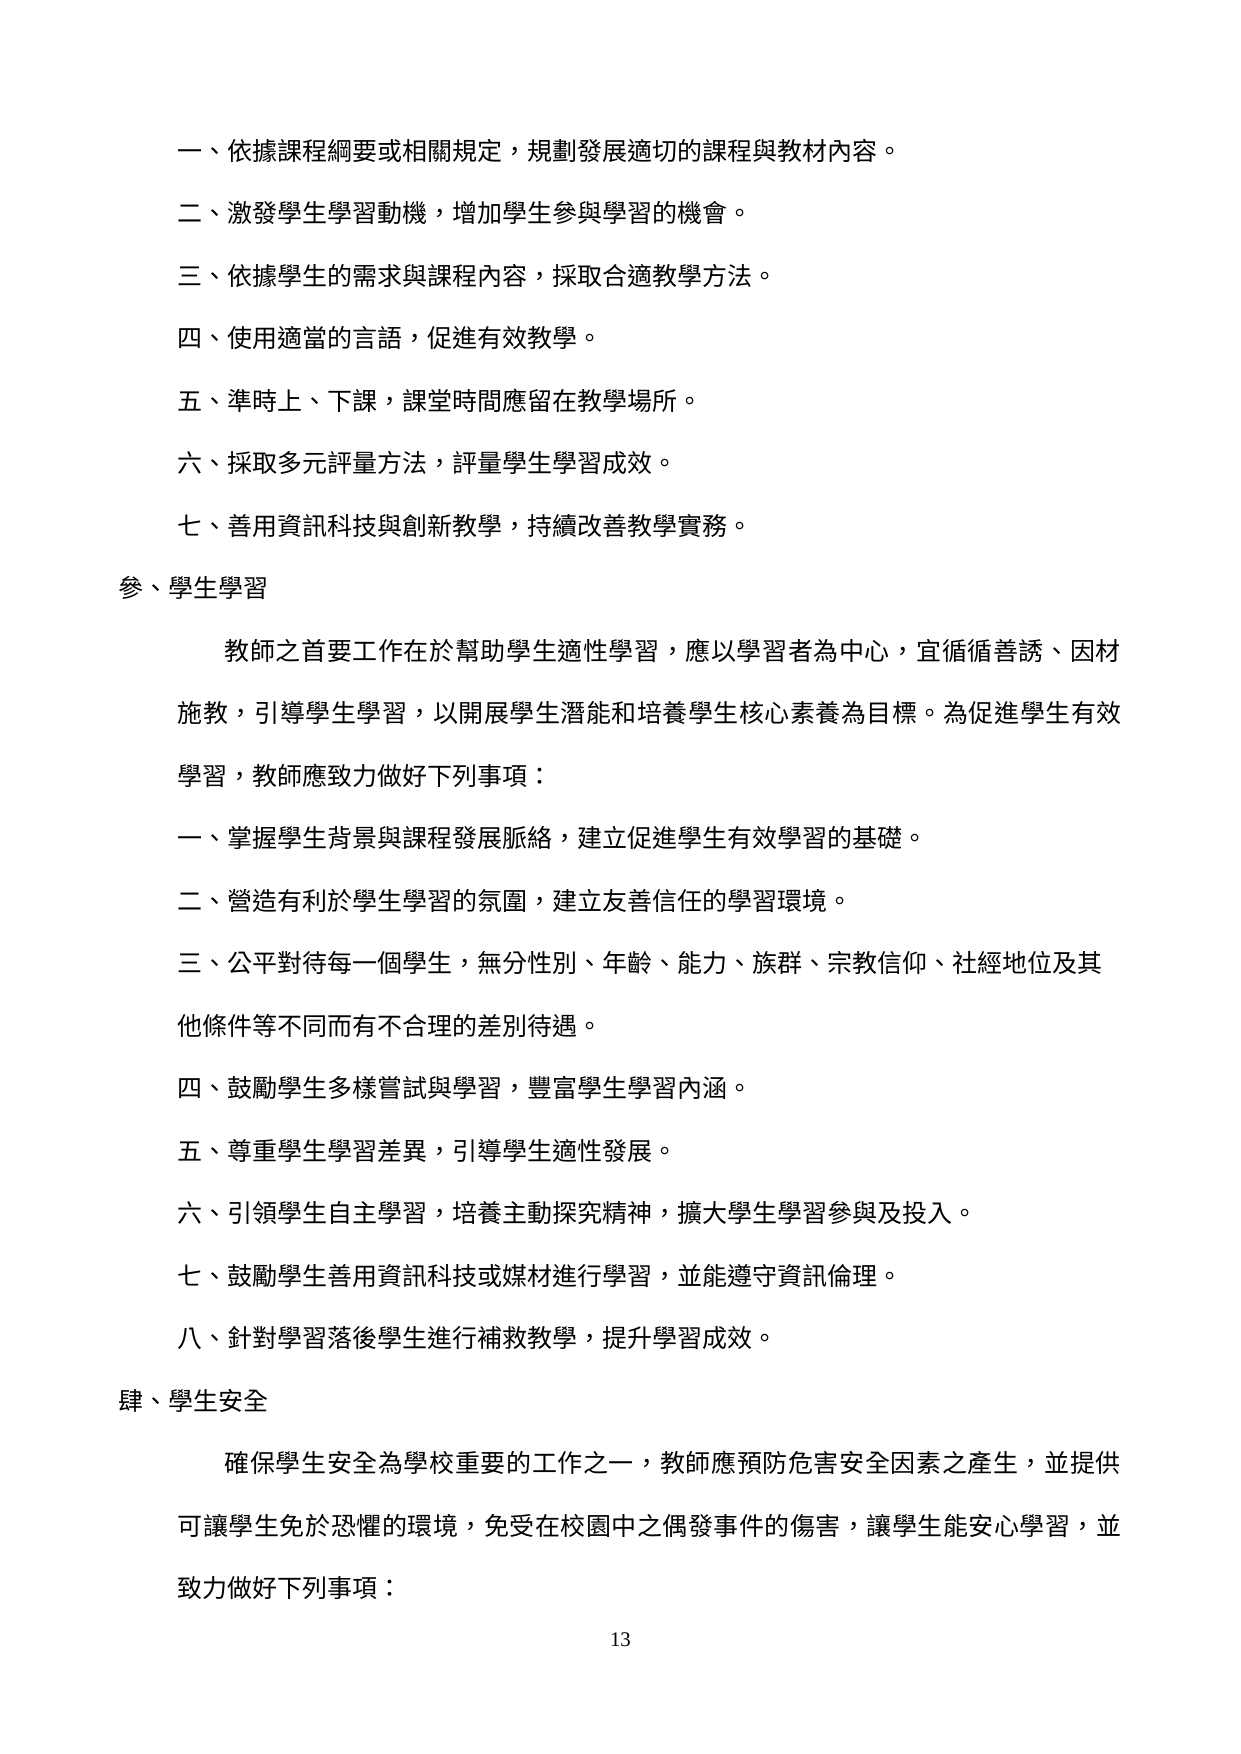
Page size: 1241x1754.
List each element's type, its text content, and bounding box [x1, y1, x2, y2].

text 參、學生學習 [118, 545, 1122, 608]
text 教師之首要工作在於幫助學生適性學習，應以學習者為中心，宜循循善誘、因材施教，引導學生學習，以開展學生潛能和培養學生核心素養為目標。為促進學生有效學習，教師應致力做好下列事項： [178, 608, 1122, 795]
text 一、依據課程綱要或相關規定，規劃發展適切的課程與教材內容。 [178, 108, 1122, 170]
text 八、針對學習落後學生進行補救教學，提升學習成效。 [178, 1295, 1122, 1358]
text 三、公平對待每一個學生，無分性別、年齡、能力、族群、宗教信仰、社經地位及其他條件等不同而有不合理的差別待遇。 [178, 920, 1122, 1045]
text 六、引領學生自主學習，培養主動探究精神，擴大學生學習參與及投入。 [178, 1170, 1122, 1233]
text 四、使用適當的言語，促進有效教學。 [178, 295, 1122, 358]
text 五、尊重學生學習差異，引導學生適性發展。 [178, 1108, 1122, 1170]
text 確保學生安全為學校重要的工作之一，教師應預防危害安全因素之產生，並提供可讓學生免於恐懼的環境，免受在校園中之偶發事件的傷害，讓學生能安心學習，並致力做好下列事項： [178, 1420, 1122, 1608]
text 二、激發學生學習動機，增加學生參與學習的機會。 [178, 170, 1122, 233]
text 七、善用資訊科技與創新教學，持續改善教學實務。 [178, 483, 1122, 545]
text 六、採取多元評量方法，評量學生學習成效。 [178, 420, 1122, 483]
text 七、鼓勵學生善用資訊科技或媒材進行學習，並能遵守資訊倫理。 [178, 1233, 1122, 1295]
text 五、準時上、下課，課堂時間應留在教學場所。 [178, 358, 1122, 420]
text 三、依據學生的需求與課程內容，採取合適教學方法。 [178, 233, 1122, 295]
text 肆、學生安全 [118, 1358, 1122, 1420]
text 二、營造有利於學生學習的氛圍，建立友善信任的學習環境。 [178, 858, 1122, 920]
text 一、掌握學生背景與課程發展脈絡，建立促進學生有效學習的基礎。 [178, 795, 1122, 858]
text 四、鼓勵學生多樣嘗試與學習，豐富學生學習內涵。 [178, 1045, 1122, 1108]
